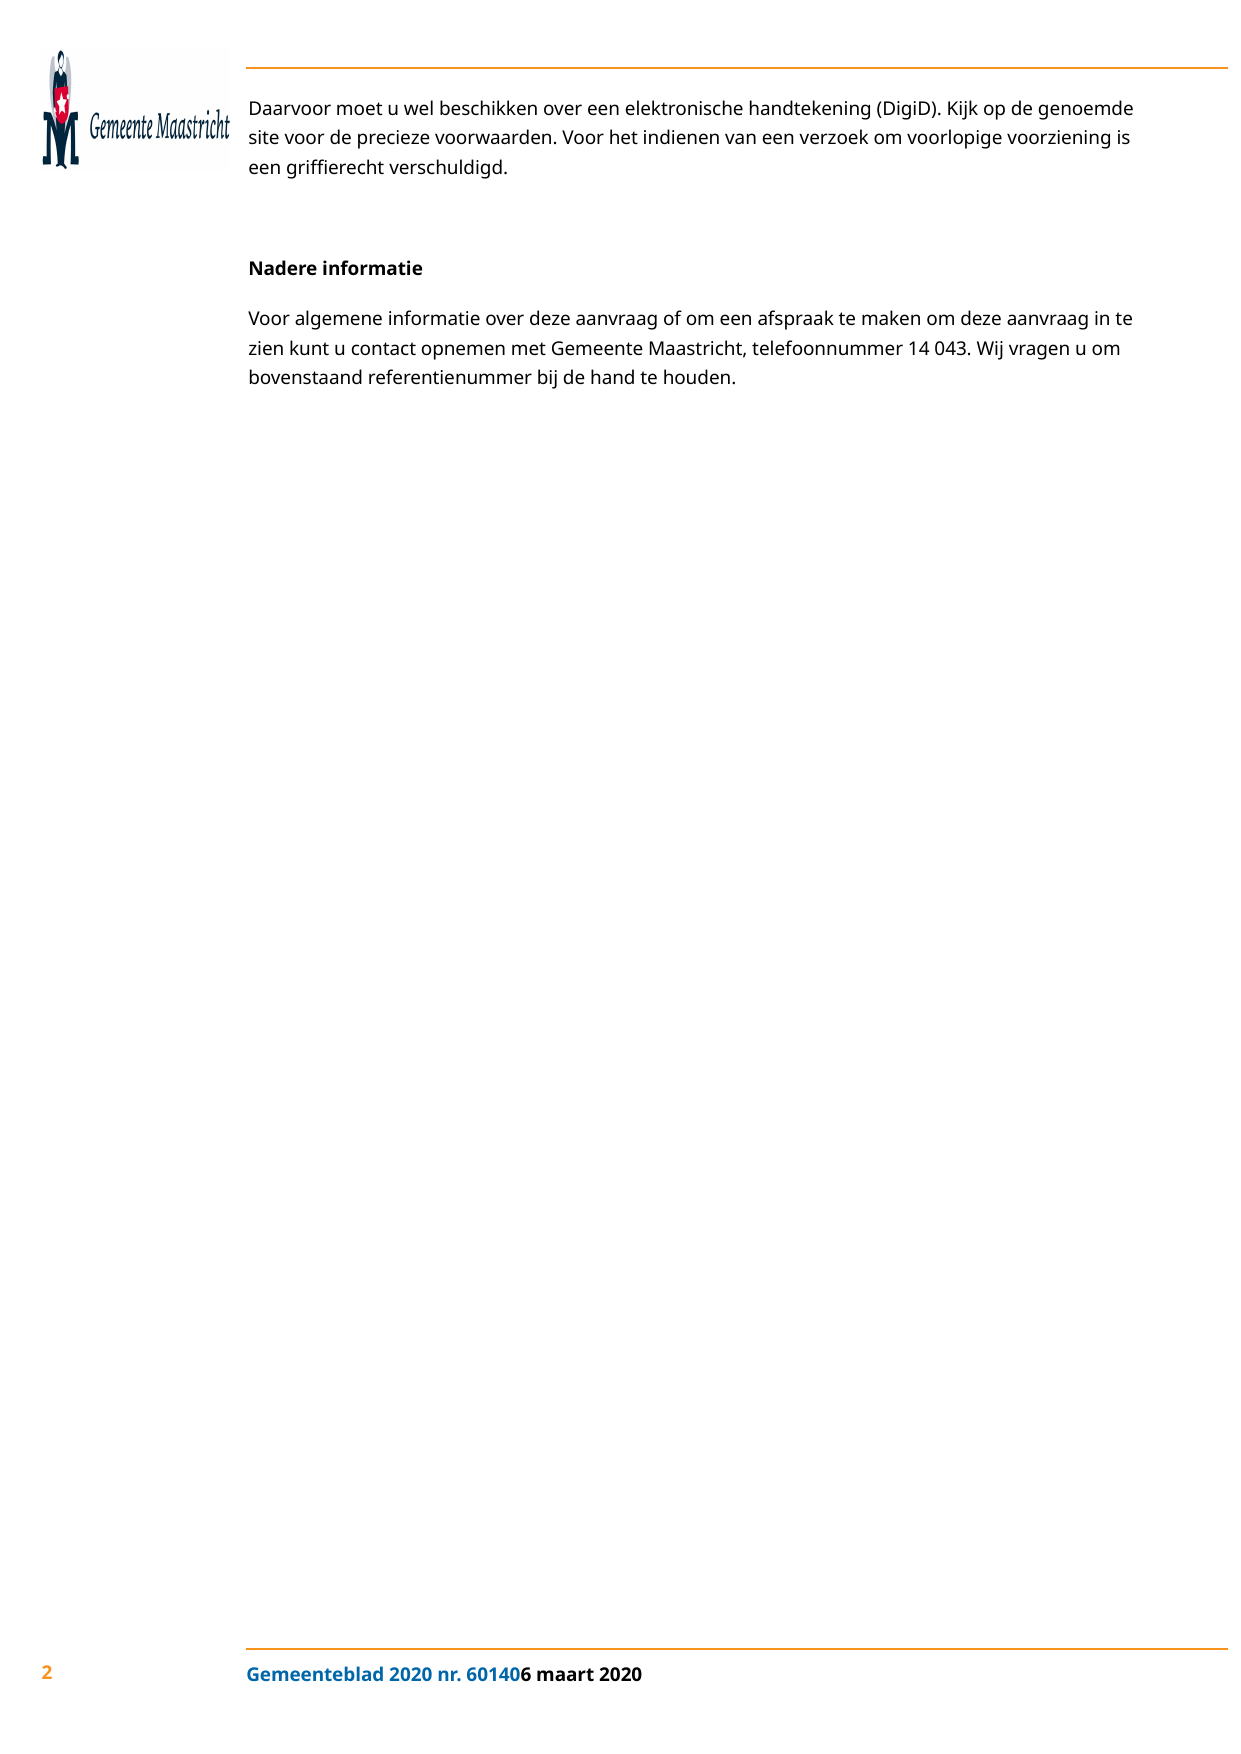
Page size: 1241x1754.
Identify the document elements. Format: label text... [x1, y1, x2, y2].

text Voor algemene informatie over deze aanvraag of om een afspraak te maken om deze aanvraag in te zien kunt u contact opnemen met Gemeente Maastricht, telefoonnummer 14 043. Wij vragen u om bovenstaand referentienummer bij de hand te houden. [248, 305, 1152, 390]
text Daarvoor moet u wel beschikken over een elektronische handtekening (DigiD). Kijk op de genoemde site voor de precieze voorwaarden. Voor het indienen van een verzoek om voorlopige voorziening is een griffierecht verschuldigd. [248, 95, 1152, 180]
picture [41, 47, 231, 172]
text Nadere informatie [248, 255, 1152, 281]
